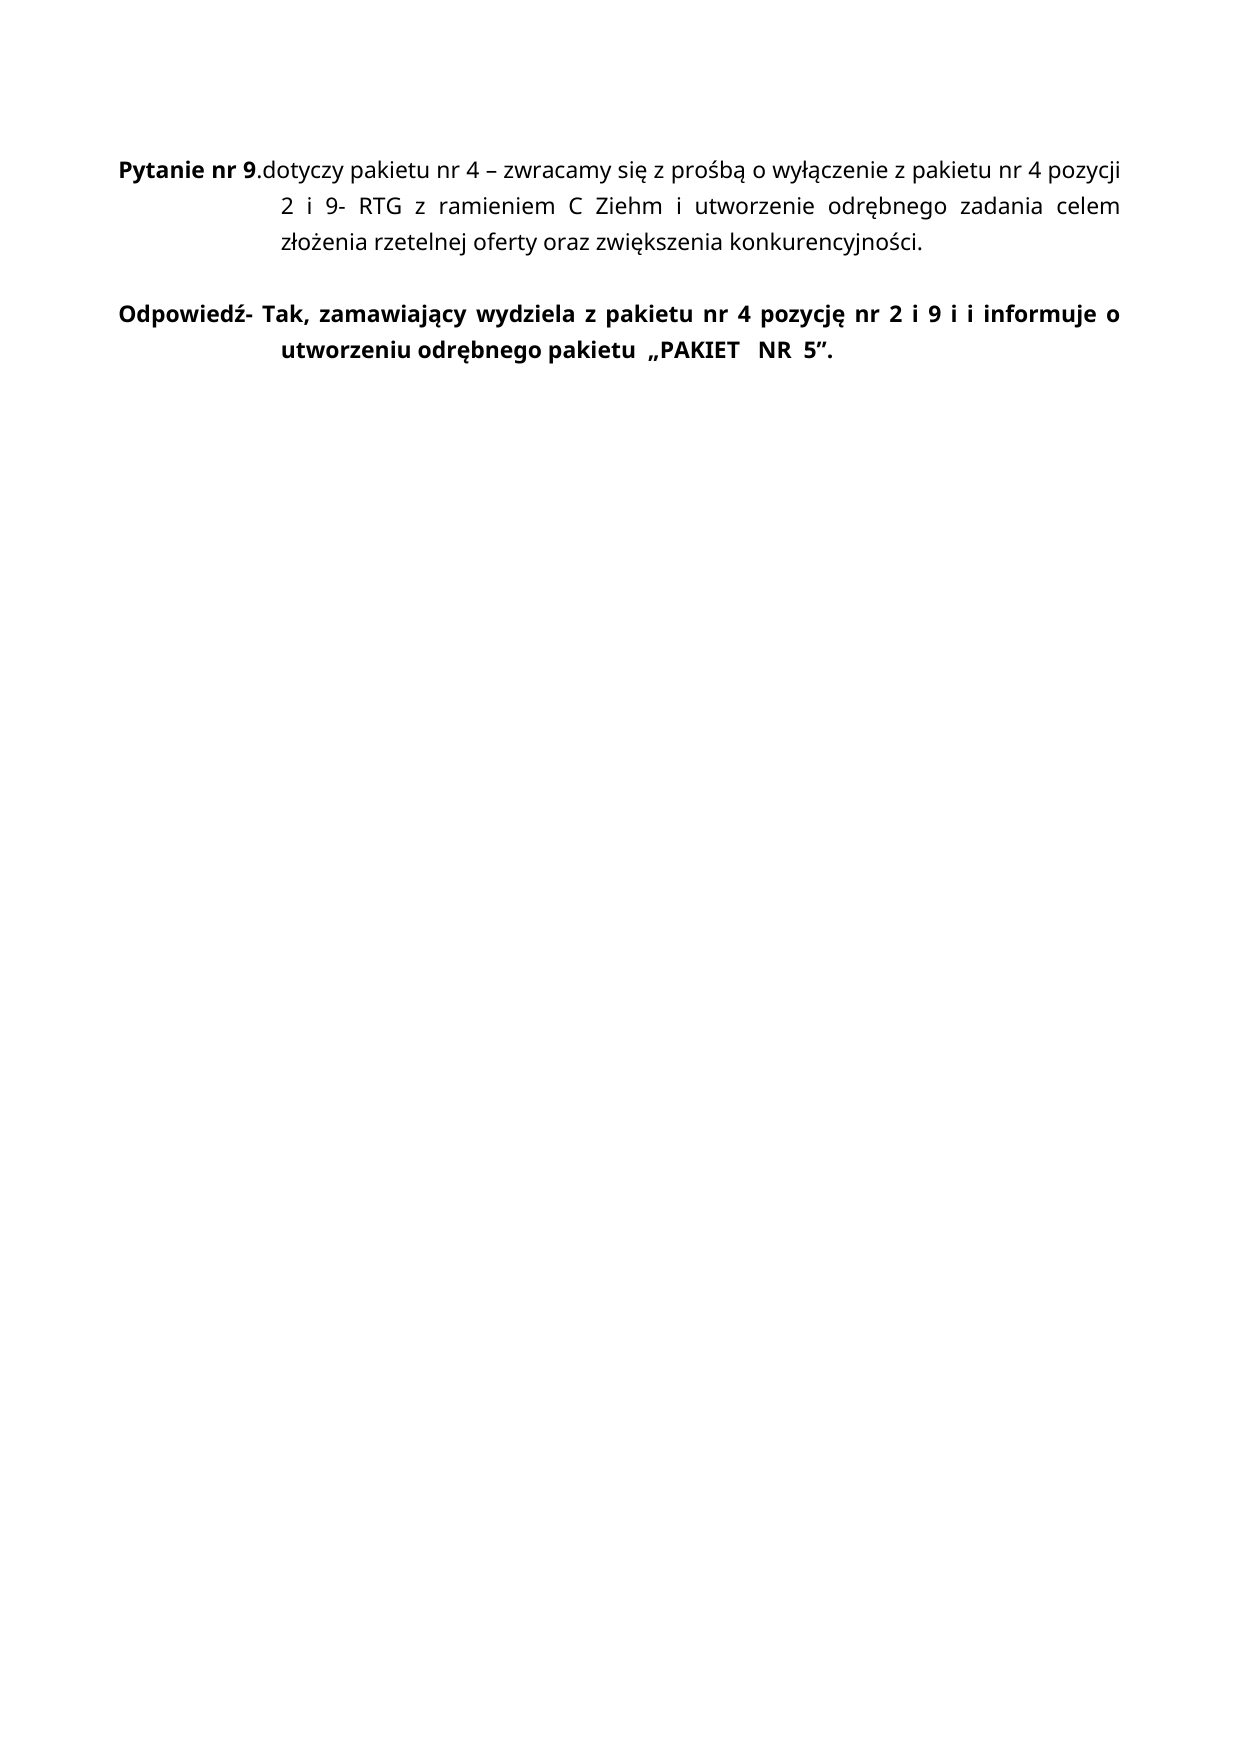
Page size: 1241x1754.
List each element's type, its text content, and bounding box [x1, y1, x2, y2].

list Pytanie nr 9.dotyczy pakietu nr 4 – zwracamy się z prośbą o wyłączenie z pakietu nr 4 pozycji 2 i 9- RTG z ramieniem C Ziehm i utworzenie odrębnego zadania celem złożenia rzetelnej oferty oraz zwiększenia konkurencyjności. [118, 154, 1122, 257]
list Odpowiedź- Tak, zamawiający wydziela z pakietu nr 4 pozycję nr 2 i 9 i i informuje o utworzeniu odrębnego pakietu „PAKIET NR 5”. [118, 298, 1122, 365]
